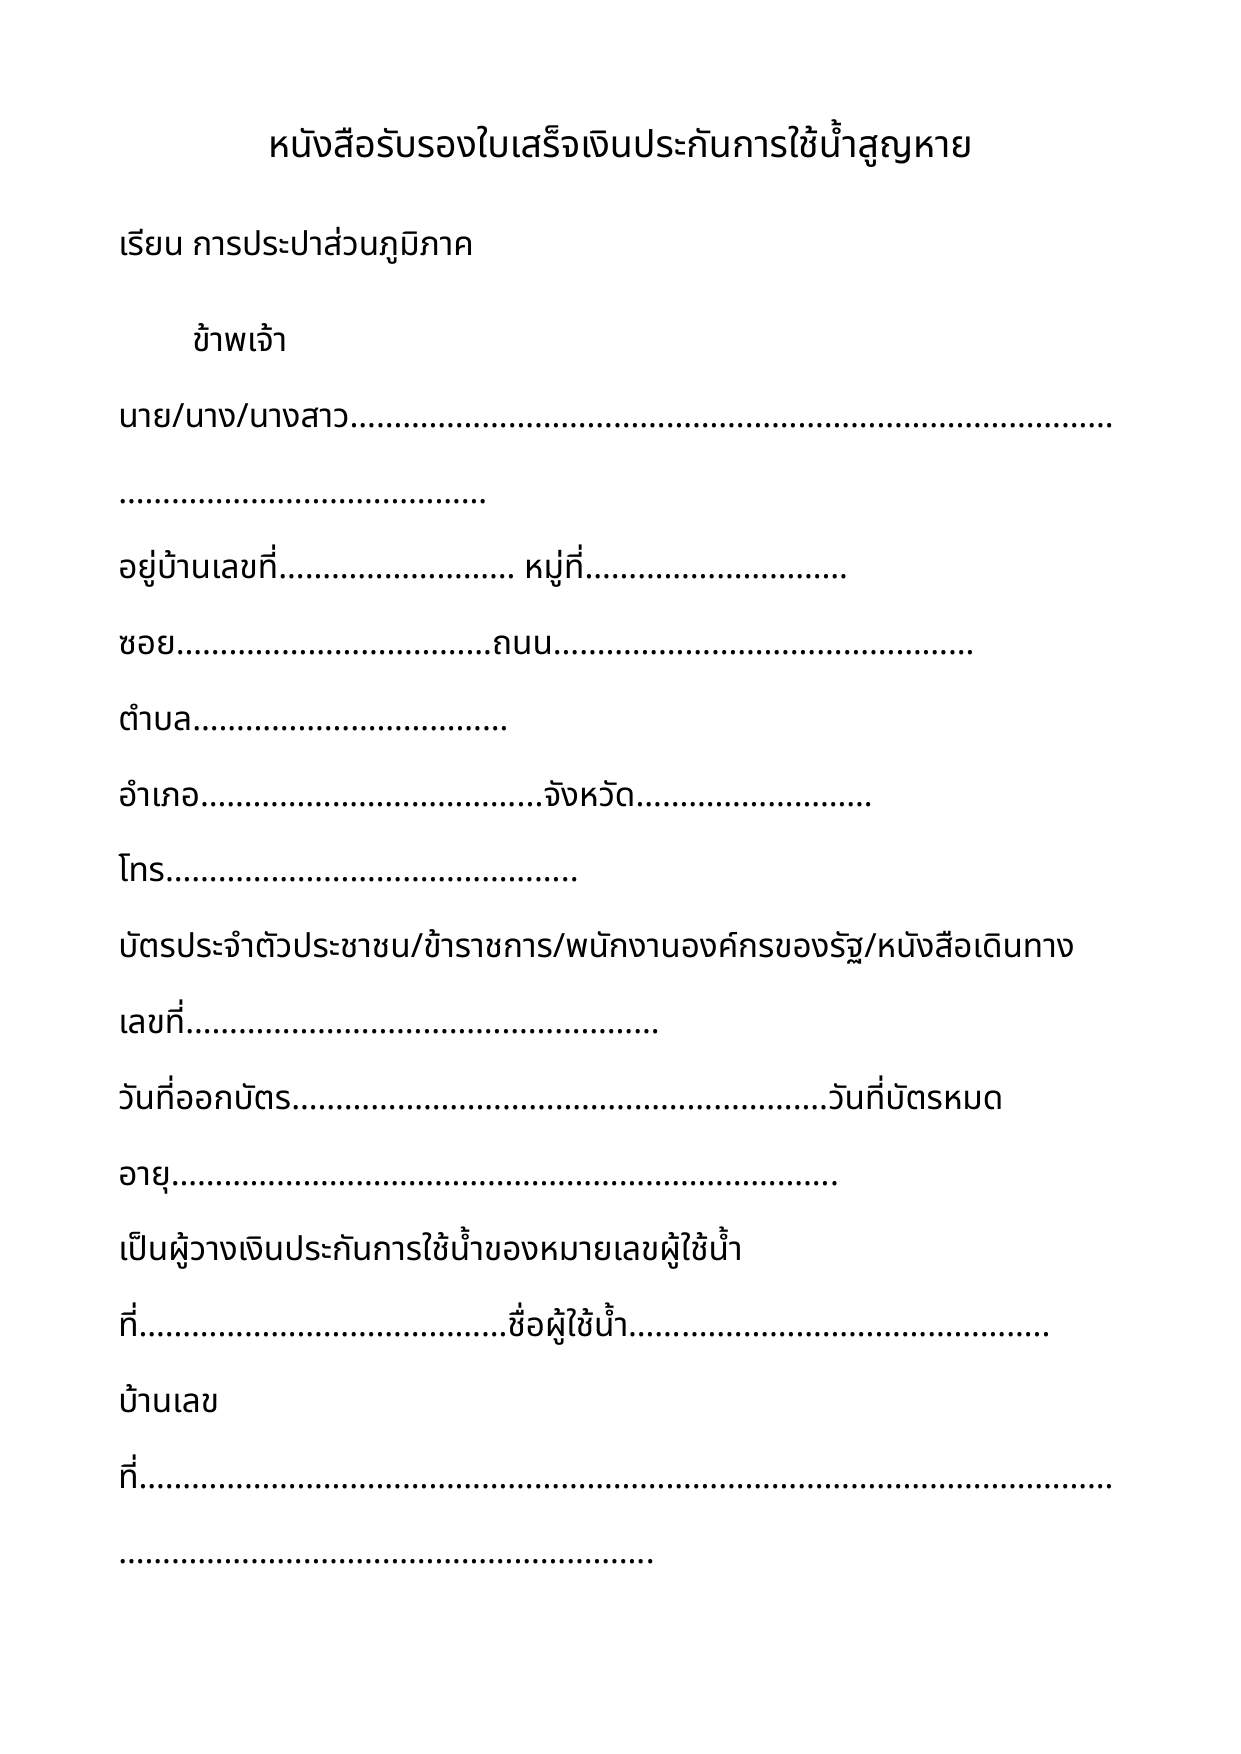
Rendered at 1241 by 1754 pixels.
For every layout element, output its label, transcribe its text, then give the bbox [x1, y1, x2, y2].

text เรียน การประปาส่วนภูมิภาค [118, 220, 1122, 271]
text ตำบล………………………………อำเภอ………………………………...จังหวัด………………………โทร……………………………………….. [118, 695, 1122, 897]
text เป็นผู้วางเงินประกันการใช้น้ำของหมายเลขผู้ใช้น้ำที่……………………………………ชื่อผู้ใช้น้ำ…….………………………………….. [118, 1225, 1122, 1352]
text บัตรประจำตัวประชาชน/ข้าราชการ/พนักงานองค์กรของรัฐ/หนังสือเดินทาง เลขที่……………………………………………… [118, 922, 1122, 1048]
text บ้านเลขที่………………………………………………………………………………………………………………………………………………………. [118, 1377, 1122, 1579]
text ข้าพเจ้า นาย/นาง/นางสาว………………………………………………………………………………………………………………… [118, 316, 1122, 518]
text อยู่บ้านเลขที่……………………… หมู่ที่…………………………ซอย………………………………ถนน………………………………………… [118, 543, 1122, 669]
text หนังสือรับรองใบเสร็จเงินประกันการใช้น้ำสูญหาย [118, 118, 1122, 175]
text วันที่ออกบัตร…………………………………………...……….วันที่บัตรหมดอายุ…………………………………………………………………. [118, 1074, 1122, 1200]
